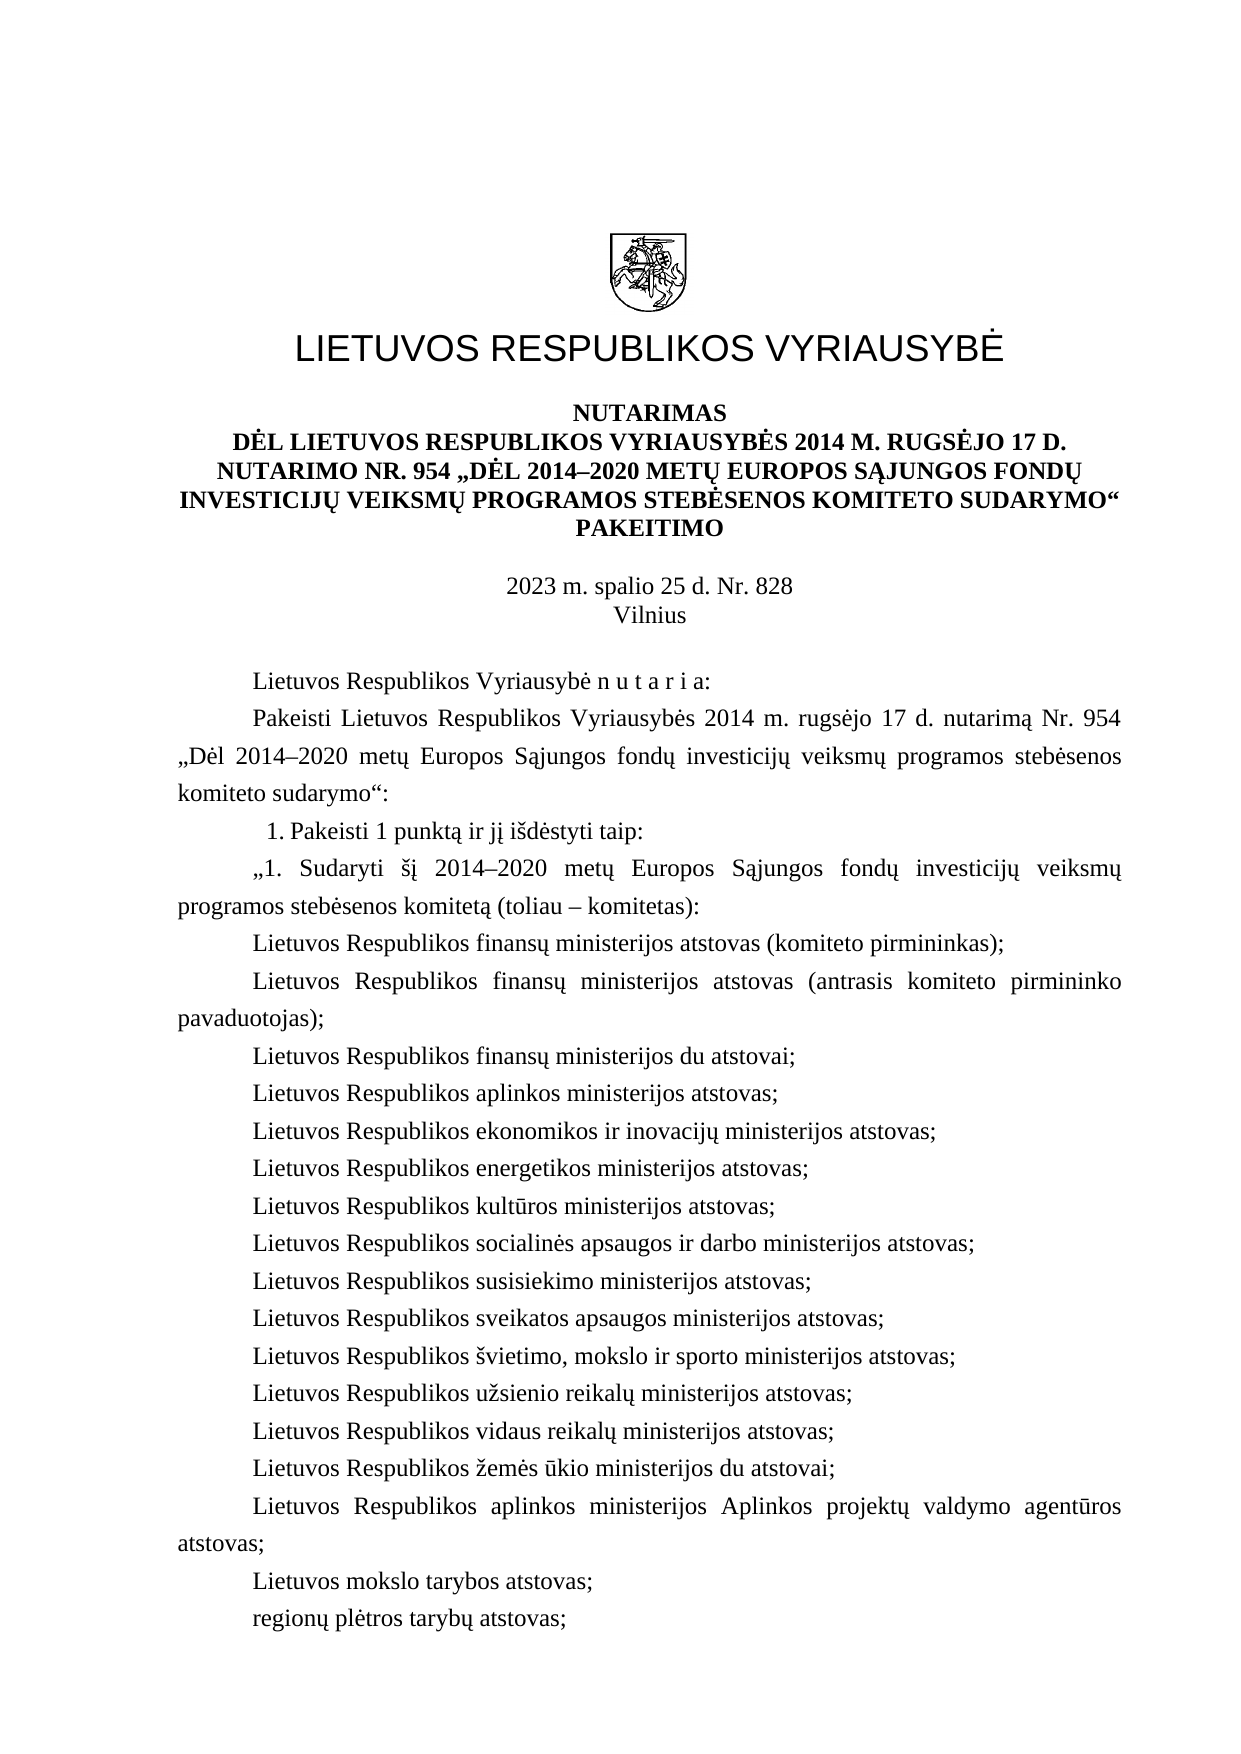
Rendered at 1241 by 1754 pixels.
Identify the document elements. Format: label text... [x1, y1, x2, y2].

text 1. Pakeisti 1 punktą ir jį išdėstyti taip: [266, 807, 1122, 845]
text regionų plėtros tarybų atstovas; [177, 1595, 1122, 1632]
text Lietuvos Respublikos susisiekimo ministerijos atstovas; [177, 1257, 1122, 1295]
text „1. Sudaryti šį 2014–2020 metų Europos Sąjungos fondų investicijų veiksmų programos stebėsenos komitetą (toliau – komitetas): [177, 845, 1122, 920]
text Lietuvos Respublikos sveikatos apsaugos ministerijos atstovas; [177, 1295, 1122, 1332]
text Lietuvos Respublikos finansų ministerijos atstovas (komiteto pirmininkas); [177, 920, 1122, 957]
text Lietuvos Respublikos žemės ūkio ministerijos du atstovai; [177, 1445, 1122, 1482]
text Lietuvos Respublikos Vyriausybė [177, 327, 1122, 370]
text Lietuvos mokslo tarybos atstovas; [177, 1557, 1122, 1595]
text 2023 m. spalio 25 d. Nr. 828 [177, 571, 1122, 600]
text NUTARIMAS [177, 398, 1122, 427]
text DĖL LIETUVOS RESPUBLIKOS VYRIAUSYBĖS 2014 M. RUGSĖJO 17 D. NUTARIMO NR. 954 „DĖL 2014–2020 METŲ EUROPOS SĄJUNGOS FONDŲ INVESTICIJŲ VEIKSMŲ PROGRAMOS STEBĖSENOS KOMITETO SUDARYMO“ PAKEITIMO [177, 427, 1122, 542]
text Lietuvos Respublikos vidaus reikalų ministerijos atstovas; [177, 1407, 1122, 1445]
text Lietuvos Respublikos finansų ministerijos atstovas (antrasis komiteto pirmininko pavaduotojas); [177, 957, 1122, 1032]
text Lietuvos Respublikos energetikos ministerijos atstovas; [177, 1145, 1122, 1182]
text Lietuvos Respublikos aplinkos ministerijos atstovas; [177, 1070, 1122, 1107]
text Pakeisti Lietuvos Respublikos Vyriausybės 2014 m. rugsėjo 17 d. nutarimą Nr. 954 „Dėl 2014–2020 metų Europos Sąjungos fondų investicijų veiksmų programos stebėsenos komiteto sudarymo“: [177, 695, 1122, 807]
text Lietuvos Respublikos ekonomikos ir inovacijų ministerijos atstovas; [177, 1107, 1122, 1145]
text Lietuvos Respublikos švietimo, mokslo ir sporto ministerijos atstovas; [177, 1332, 1122, 1370]
text Lietuvos Respublikos finansų ministerijos du atstovai; [177, 1032, 1122, 1070]
text Lietuvos Respublikos Vyriausybė n u t a r i a: [177, 657, 1122, 695]
text Lietuvos Respublikos aplinkos ministerijos Aplinkos projektų valdymo agentūros atstovas; [177, 1482, 1122, 1557]
text Vilnius [177, 600, 1122, 628]
text Lietuvos Respublikos kultūros ministerijos atstovas; [177, 1182, 1122, 1220]
text Lietuvos Respublikos užsienio reikalų ministerijos atstovas; [177, 1370, 1122, 1407]
text Lietuvos Respublikos socialinės apsaugos ir darbo ministerijos atstovas; [177, 1220, 1122, 1257]
